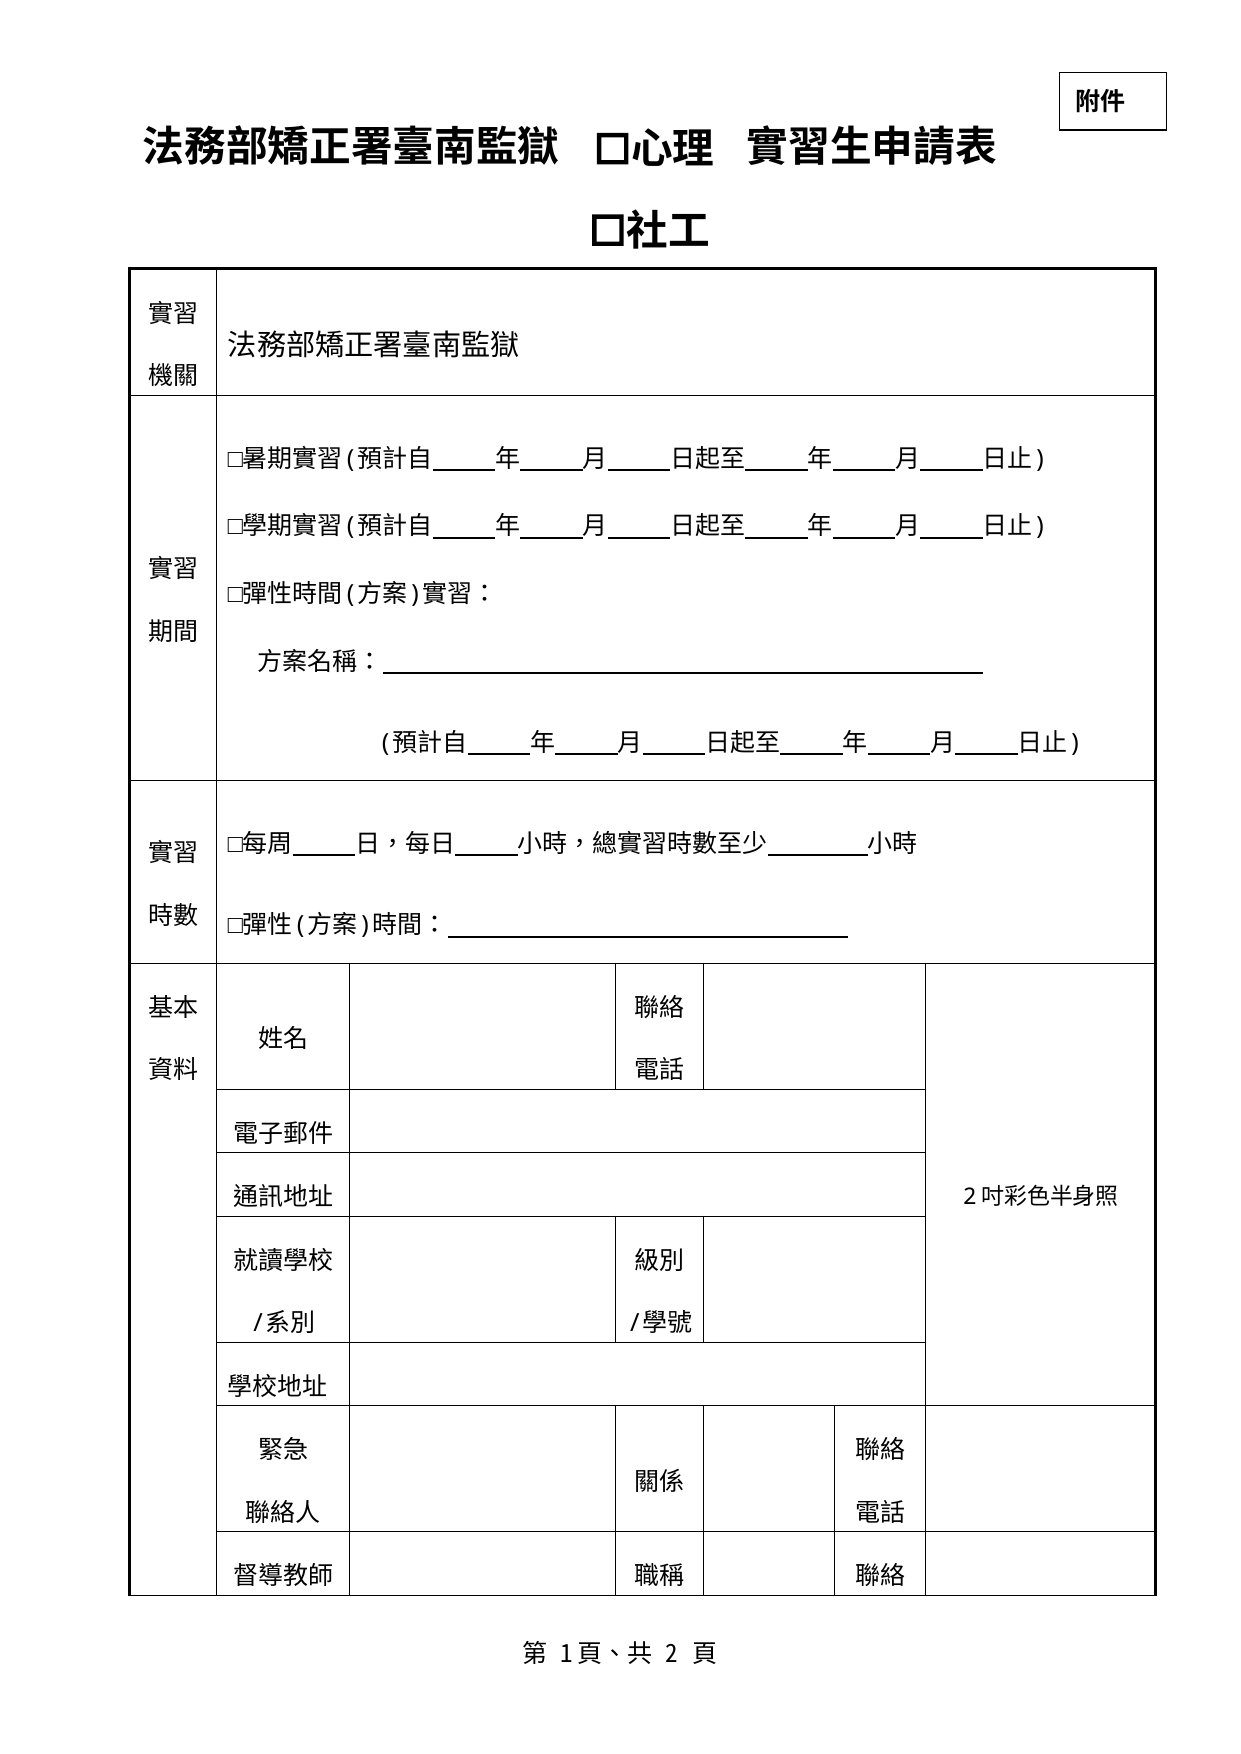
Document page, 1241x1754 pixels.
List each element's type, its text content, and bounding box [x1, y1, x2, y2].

table_cell 關係 [616, 1406, 703, 1531]
text 社工 [535, 185, 1122, 248]
table_cell [350, 1090, 925, 1152]
table_cell 就讀學校/系別 [217, 1217, 349, 1342]
table_cell 聯絡電話 [616, 964, 703, 1088]
table_cell □暑期實習(預計自 年 月 日起至 年 月 日止) □學期實習(預計自 年 月 日起至 年 月 日止) □彈性時間(方案)實習： 方案名稱： (預計自 年 月 日起至 年 月 日止) [217, 396, 1154, 780]
text 心理 [1060, 73, 1166, 129]
table_cell 姓名 [217, 964, 349, 1088]
table_cell 實習期間 [131, 396, 216, 780]
table_cell 基本資料 [131, 964, 216, 1595]
table_cell 級別 /學號 [616, 1217, 703, 1342]
table_cell [926, 1406, 1154, 1531]
table_cell [704, 1406, 834, 1531]
table_cell [704, 1532, 834, 1595]
table_cell 通訊地址 [217, 1153, 349, 1216]
table_cell [926, 1532, 1154, 1595]
table_cell [350, 1532, 615, 1595]
table_cell 督導教師 [217, 1532, 349, 1595]
table_cell 緊急 聯絡人 [217, 1406, 349, 1531]
table_cell 2吋彩色半身照 [926, 964, 1154, 1405]
table_cell [350, 964, 615, 1088]
text 心理 [118, 104, 1122, 167]
table_cell 學校地址 [217, 1343, 349, 1405]
table_cell [350, 1406, 615, 1531]
table_cell □每周 日，每日 小時，總實習時數至少 小時 □彈性(方案)時間： [217, 781, 1154, 962]
table_cell [350, 1153, 925, 1216]
table_cell 聯絡 [835, 1532, 925, 1595]
table_cell [350, 1217, 615, 1342]
table_cell 實習時數 [131, 781, 216, 962]
table_cell 職稱 [616, 1532, 703, 1595]
table_cell [704, 1217, 925, 1342]
table_cell [350, 1343, 925, 1405]
table_header 實習機關 [131, 270, 216, 395]
table_cell [704, 964, 925, 1088]
table_header 法務部矯正署臺南監獄 [217, 270, 1154, 395]
text 附件 [1075, 81, 1151, 118]
table_cell 電子郵件 [217, 1090, 349, 1152]
table_cell 聯絡 電話 [835, 1406, 925, 1531]
